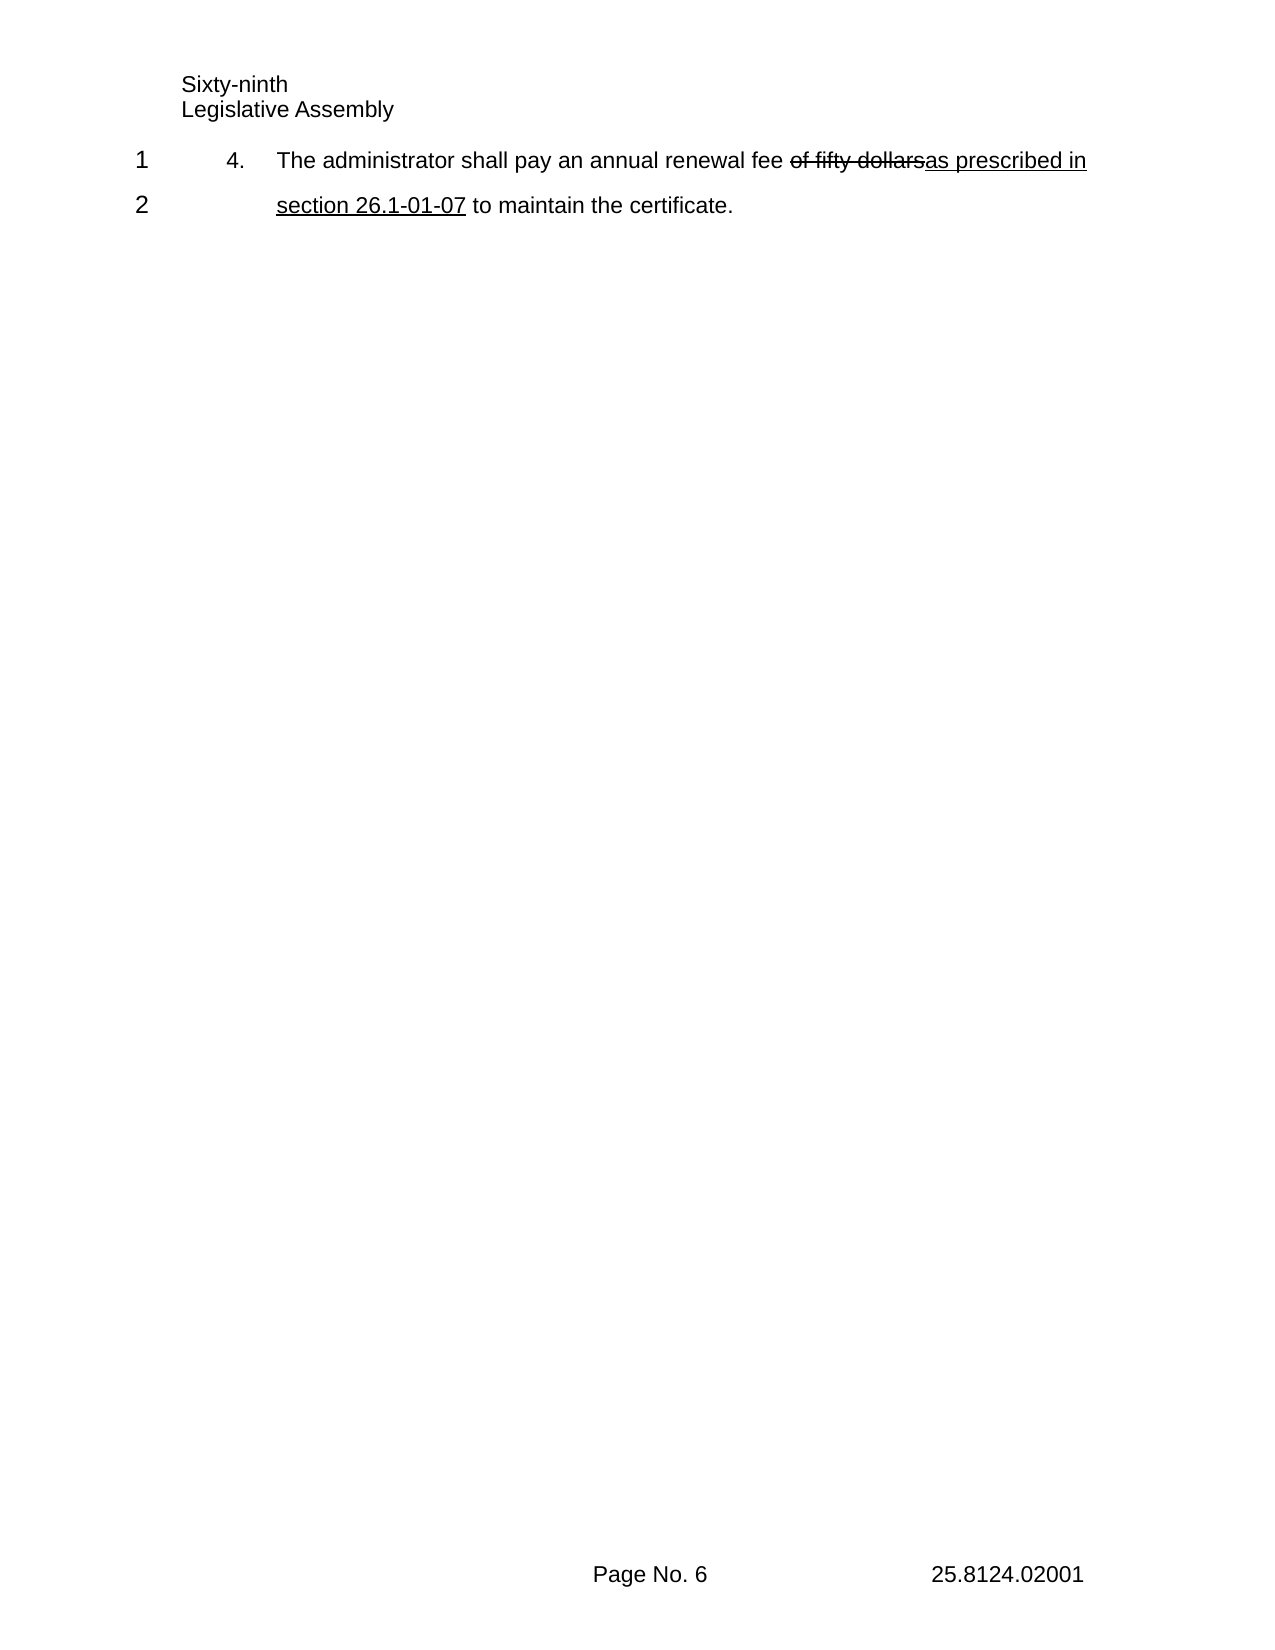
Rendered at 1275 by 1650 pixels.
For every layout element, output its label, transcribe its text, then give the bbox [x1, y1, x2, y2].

text 4. The administrator shall pay an annual renewal fee of fifty dollarsas prescribed in section 26.1‑01‑07 to maintain the certificate. [181, 133, 1154, 222]
